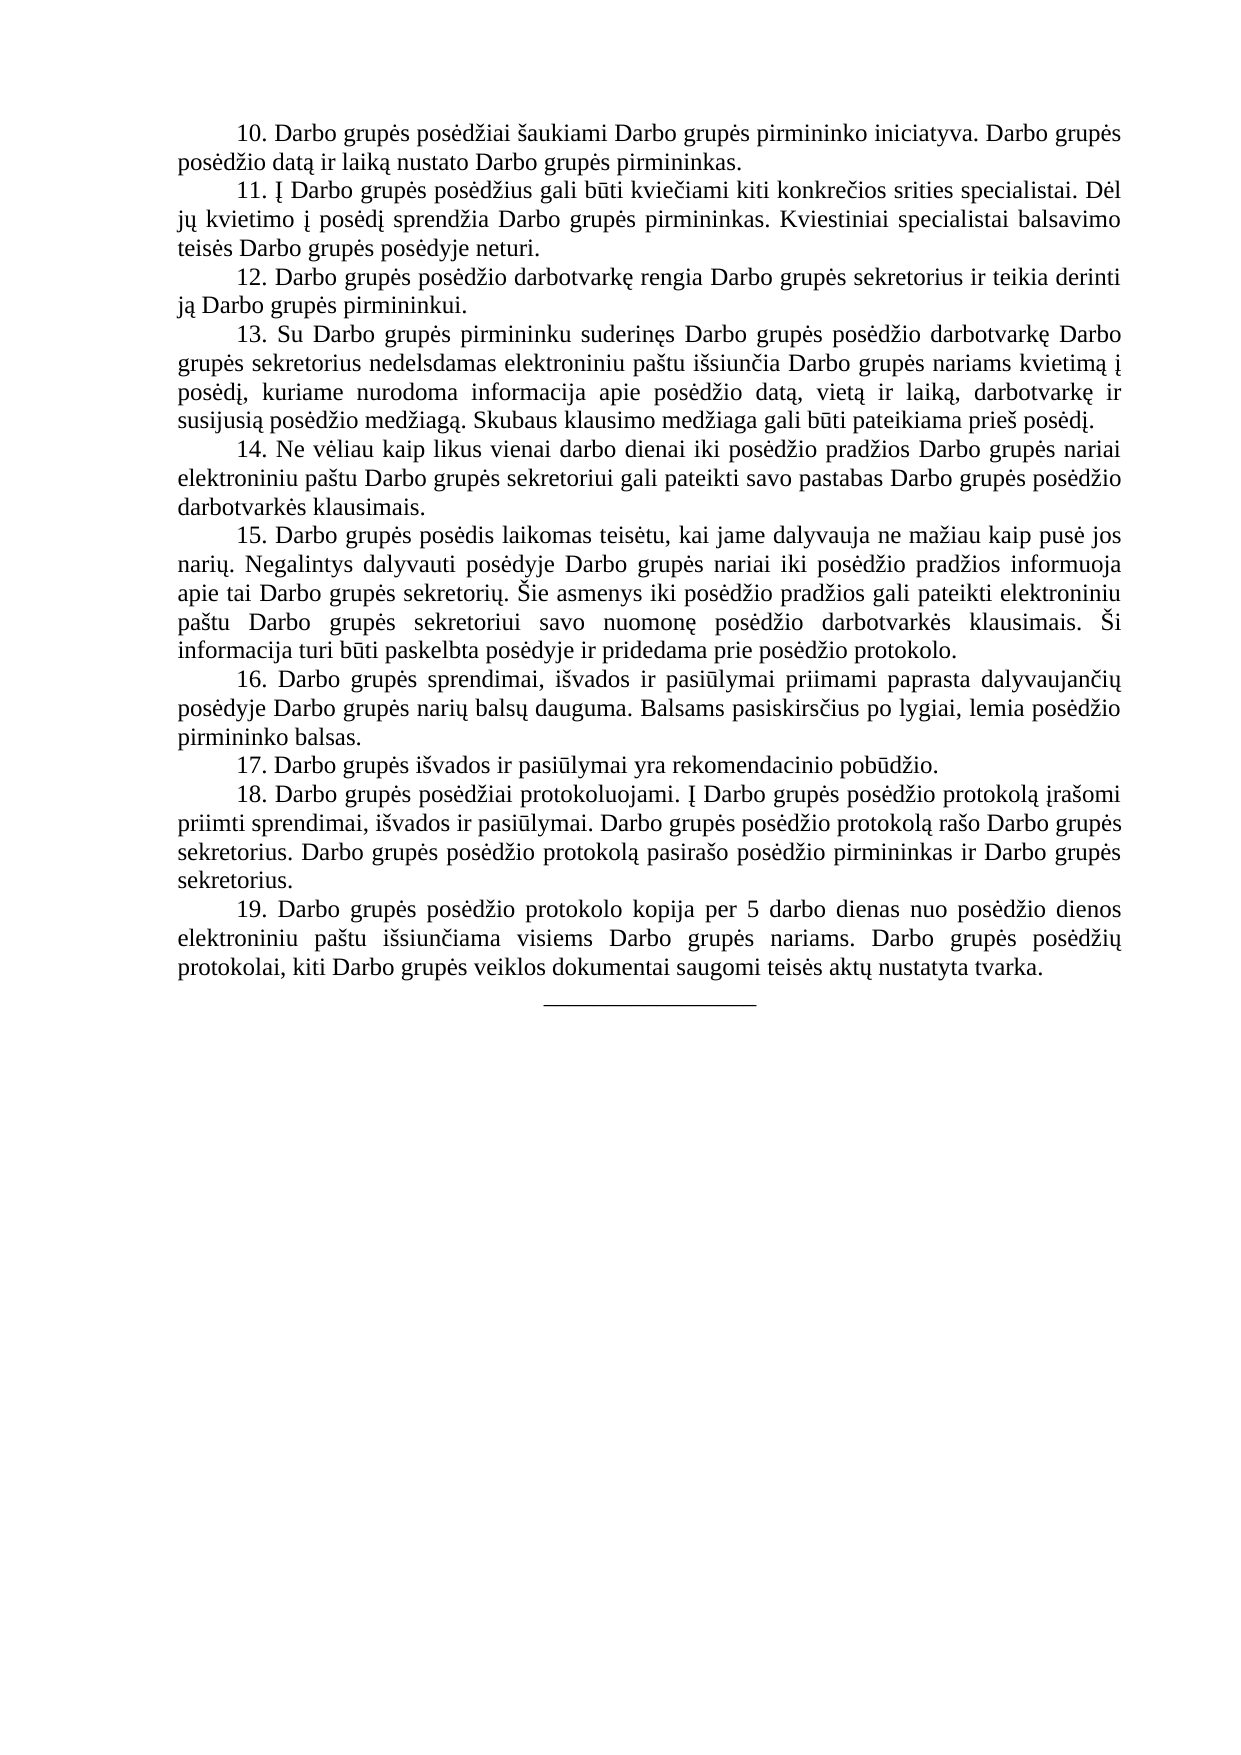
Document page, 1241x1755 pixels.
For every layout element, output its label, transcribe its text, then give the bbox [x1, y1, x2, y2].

text 18. Darbo grupės posėdžiai protokoluojami. Į Darbo grupės posėdžio protokolą įrašomi priimti sprendimai, išvados ir pasiūlymai. Darbo grupės posėdžio protokolą rašo Darbo grupės sekretorius. Darbo grupės posėdžio protokolą pasirašo posėdžio pirmininkas ir Darbo grupės sekretorius. [177, 779, 1122, 894]
text 14. Ne vėliau kaip likus vienai darbo dienai iki posėdžio pradžios Darbo grupės nariai elektroniniu paštu Darbo grupės sekretoriui gali pateikti savo pastabas Darbo grupės posėdžio darbotvarkės klausimais. [177, 434, 1122, 521]
text _________________ [177, 981, 1122, 1009]
text 17. Darbo grupės išvados ir pasiūlymai yra rekomendacinio pobūdžio. [177, 751, 1122, 779]
text 12. Darbo grupės posėdžio darbotvarkę rengia Darbo grupės sekretorius ir teikia derinti ją Darbo grupės pirmininkui. [177, 262, 1122, 319]
text 15. Darbo grupės posėdis laikomas teisėtu, kai jame dalyvauja ne mažiau kaip pusė jos narių. Negalintys dalyvauti posėdyje Darbo grupės nariai iki posėdžio pradžios informuoja apie tai Darbo grupės sekretorių. Šie asmenys iki posėdžio pradžios gali pateikti elektroniniu paštu Darbo grupės sekretoriui savo nuomonę posėdžio darbotvarkės klausimais. Ši informacija turi būti paskelbta posėdyje ir pridedama prie posėdžio protokolo. [177, 521, 1122, 664]
text 13. Su Darbo grupės pirmininku suderinęs Darbo grupės posėdžio darbotvarkę Darbo grupės sekretorius nedelsdamas elektroniniu paštu išsiunčia Darbo grupės nariams kvietimą į posėdį, kuriame nurodoma informacija apie posėdžio datą, vietą ir laiką, darbotvarkę ir susijusią posėdžio medžiagą. Skubaus klausimo medžiaga gali būti pateikiama prieš posėdį. [177, 319, 1122, 434]
text 19. Darbo grupės posėdžio protokolo kopija per 5 darbo dienas nuo posėdžio dienos elektroniniu paštu išsiunčiama visiems Darbo grupės nariams. Darbo grupės posėdžių protokolai, kiti Darbo grupės veiklos dokumentai saugomi teisės aktų nustatyta tvarka. [177, 894, 1122, 981]
text 10. Darbo grupės posėdžiai šaukiami Darbo grupės pirmininko iniciatyva. Darbo grupės posėdžio datą ir laiką nustato Darbo grupės pirmininkas. [177, 118, 1122, 176]
text 16. Darbo grupės sprendimai, išvados ir pasiūlymai priimami paprasta dalyvaujančių posėdyje Darbo grupės narių balsų dauguma. Balsams pasiskirsčius po lygiai, lemia posėdžio pirmininko balsas. [177, 664, 1122, 751]
text 11. Į Darbo grupės posėdžius gali būti kviečiami kiti konkrečios srities specialistai. Dėl jų kvietimo į posėdį sprendžia Darbo grupės pirmininkas. Kviestiniai specialistai balsavimo teisės Darbo grupės posėdyje neturi. [177, 176, 1122, 262]
